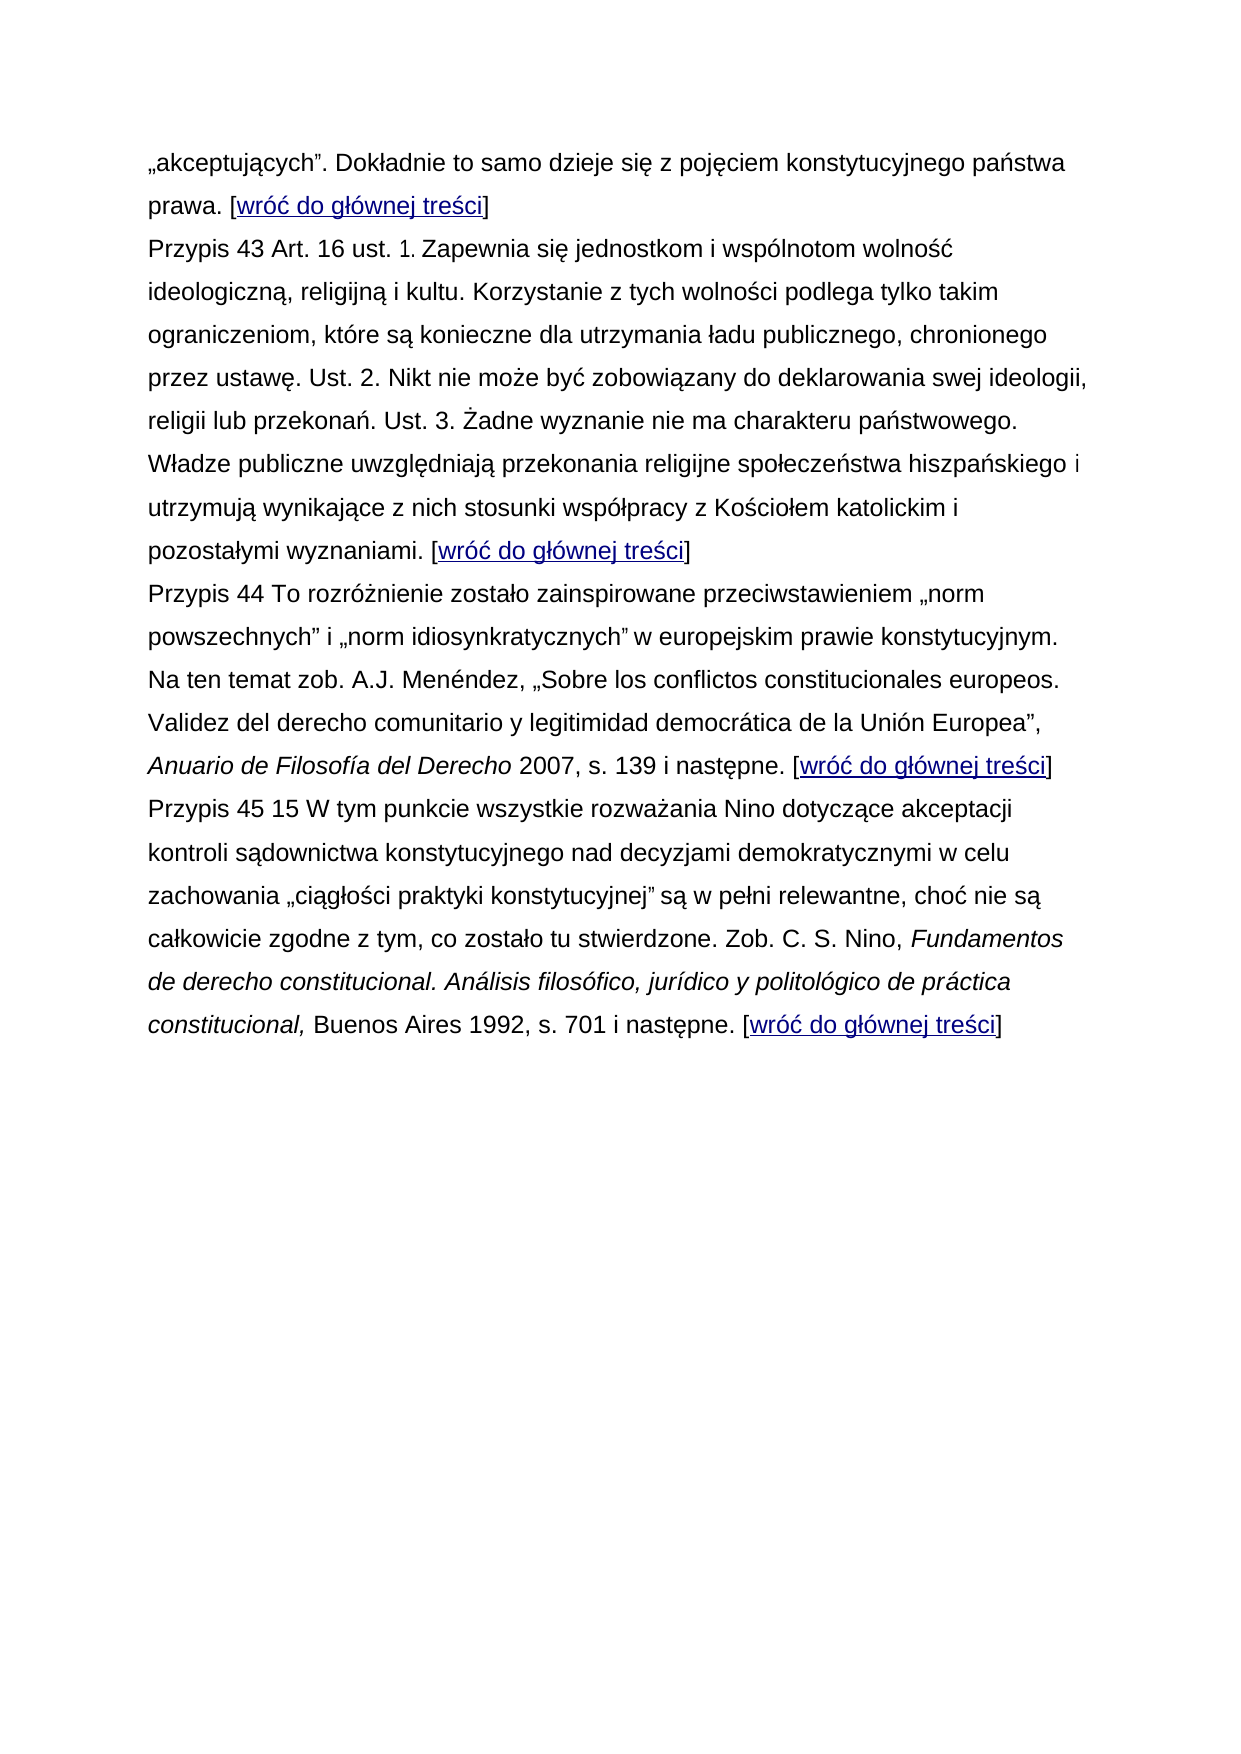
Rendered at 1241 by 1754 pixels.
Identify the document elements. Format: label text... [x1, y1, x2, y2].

text Przypis 44 To rozróżnienie zostało zainspirowane przeciwstawieniem „norm powszechnych” i „norm idiosynkratycznych” w europejskim prawie konstytucyjnym. Na ten temat zob. A.J. Menéndez, „Sobre los conflictos constitucionales europeos. Validez del derecho comunitario y legitimidad democrática de la Unión Europea”, Anuario de Filosofía del Derecho 2007, s. 139 i następne. [wróć do głównej treści] [148, 579, 1093, 780]
text Przypis 45 15 W tym punkcie wszystkie rozważania Nino dotyczące akceptacji kontroli sądownictwa konstytucyjnego nad decyzjami demokratycznymi w celu zachowania „ciągłości praktyki konstytucyjnej” są w pełni relewantne, choć nie są całkowicie zgodne z tym, co zostało tu stwierdzone. Zob. C. S. Nino, Fundamentos de derecho constitucional. Análisis filosófico, jurídico y politológico de práctica constitucional, Buenos Aires 1992, s. 701 i następne. [wróć do głównej treści] [148, 794, 1093, 1039]
text „akceptujących”. Dokładnie to samo dzieje się z pojęciem konstytucyjnego państwa prawa. [wróć do głównej treści] [148, 148, 1093, 219]
text Przypis 43 Art. 16 ust. 1. Zapewnia się jednostkom i wspólnotom wolność ideologiczną, religijną i kultu. Korzystanie z tych wolności podlega tylko takim ograniczeniom, które są konieczne dla utrzymania ładu publicznego, chronionego przez ustawę. Ust. 2. Nikt nie może być zobowiązany do deklarowania swej ideologii, religii lub przekonań. Ust. 3. Żadne wyznanie nie ma charakteru państwowego. Władze publiczne uwzględniają przekonania religijne społeczeństwa hiszpańskiego i utrzymują wynikające z nich stosunki współpracy z Kościołem katolickim i pozostałymi wyznaniami. [wróć do głównej treści] [148, 234, 1093, 564]
